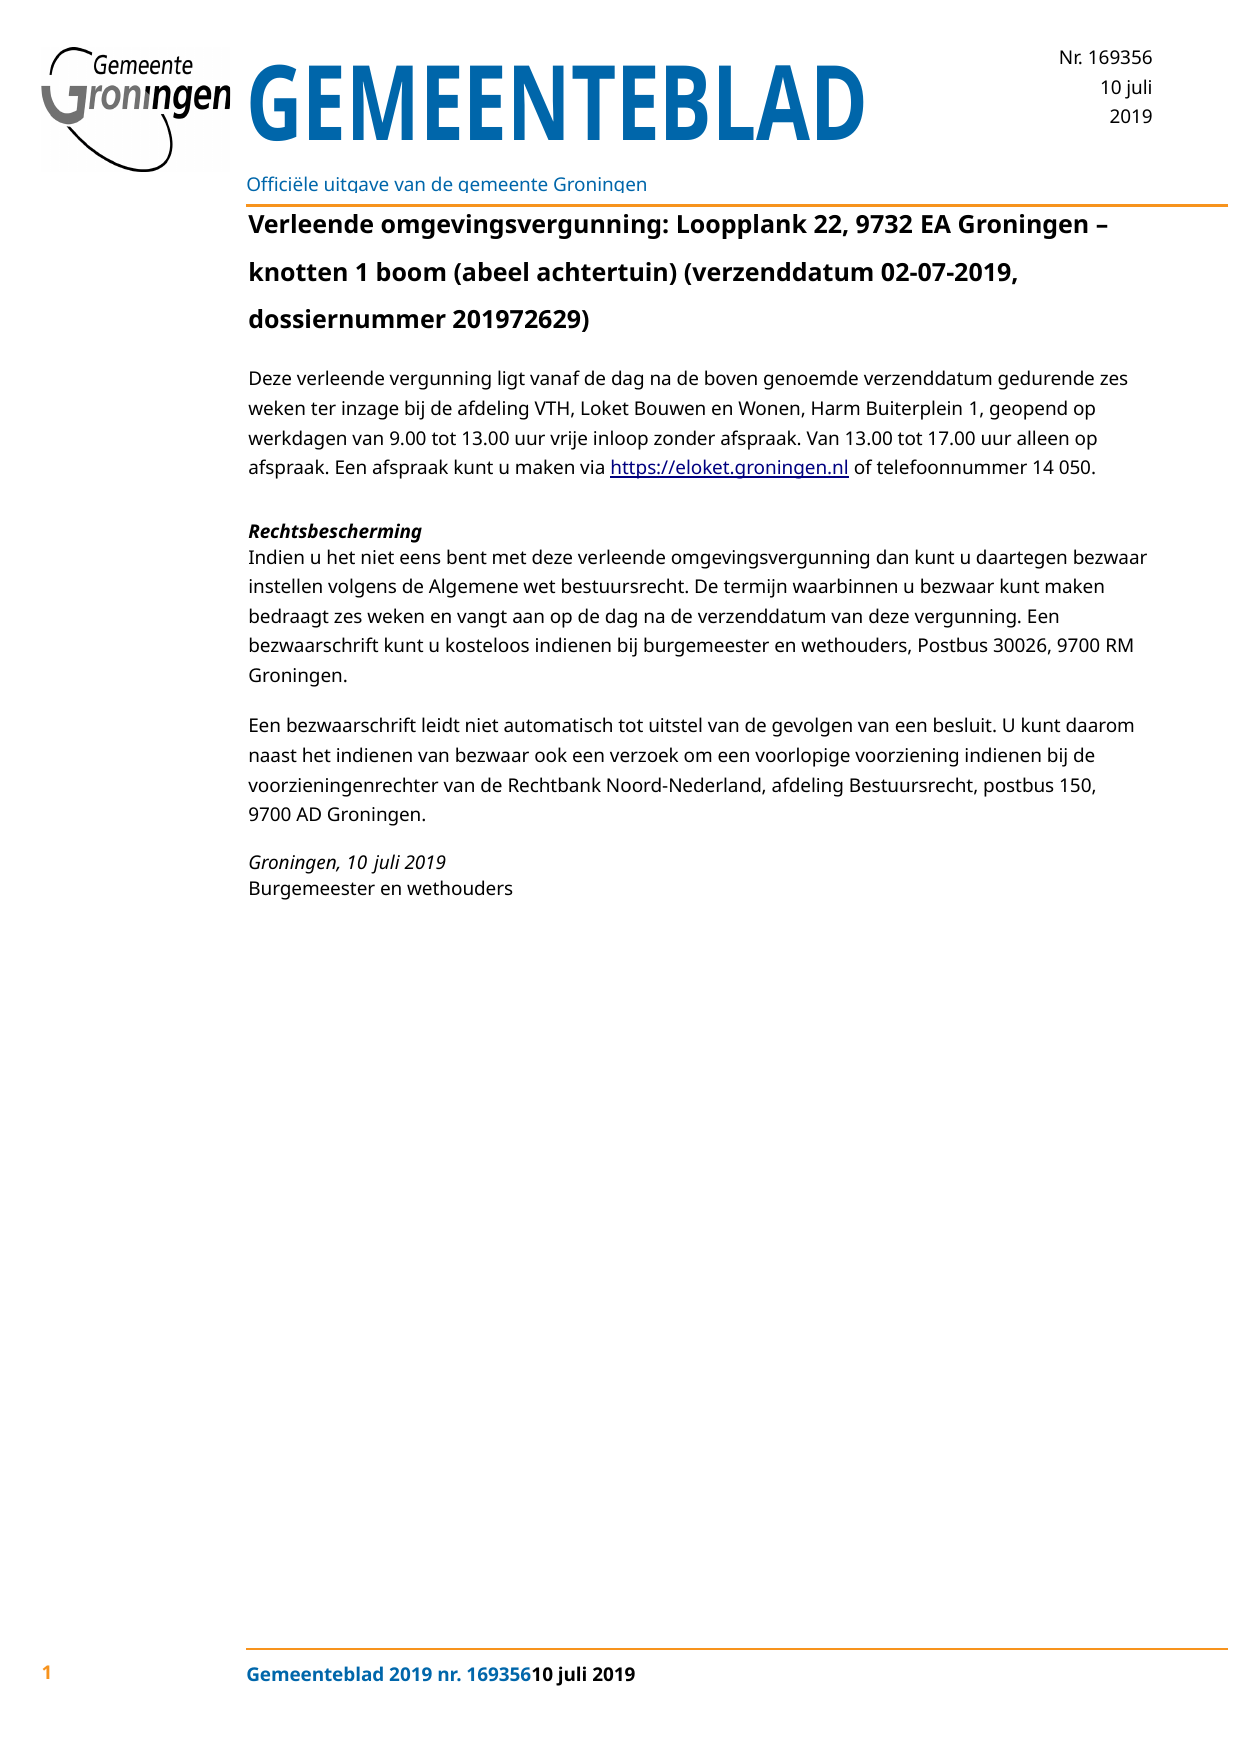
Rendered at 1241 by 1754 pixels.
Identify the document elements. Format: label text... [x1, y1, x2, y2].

text Verleende omgevingsvergunning: Loopplank 22, 9732 EA Groningen – knotten 1 boom (abeel achtertuin) (verzenddatum 02-07-2019, dossiernummer 201972629) [248, 207, 1152, 336]
text Deze verleende vergunning ligt vanaf de dag na de boven genoemde verzenddatum gedurende zes weken ter inzage bij de afdeling VTH, Loket Bouwen en Wonen, Harm Buiterplein 1, geopend op werkdagen van 9.00 tot 13.00 uur vrije inloop zonder afspraak. Van 13.00 tot 17.00 uur alleen op afspraak. Een afspraak kunt u maken via https://eloket.groningen.nl of telefoonnummer 14 050. [248, 366, 1152, 480]
text Een bezwaarschrift leidt niet automatisch tot uitstel van de gevolgen van een besluit. U kunt daarom naast het indienen van bezwaar ook een verzoek om een voorlopige voorziening indienen bij de voorzieningenrechter van de Rechtbank Noord-Nederland, afdeling Bestuursrecht, postbus 150, 9700 AD Groningen. [248, 713, 1152, 827]
text Burgemeester en wethouders [248, 875, 1152, 901]
picture [41, 47, 231, 172]
text Indien u het niet eens bent met deze verleende omgevingsvergunning dan kunt u daartegen bezwaar instellen volgens de Algemene wet bestuursrecht. De termijn waarbinnen u bezwaar kunt maken bedraagt zes weken en vangt aan op de dag na de verzenddatum van deze vergunning. Een bezwaarschrift kunt u kosteloos indienen bij burgemeester en wethouders, Postbus 30026, 9700 RM Groningen. [248, 544, 1152, 688]
text Groningen, 10 juli 2019 [248, 849, 1152, 875]
text Rechtsbescherming [248, 518, 1152, 544]
